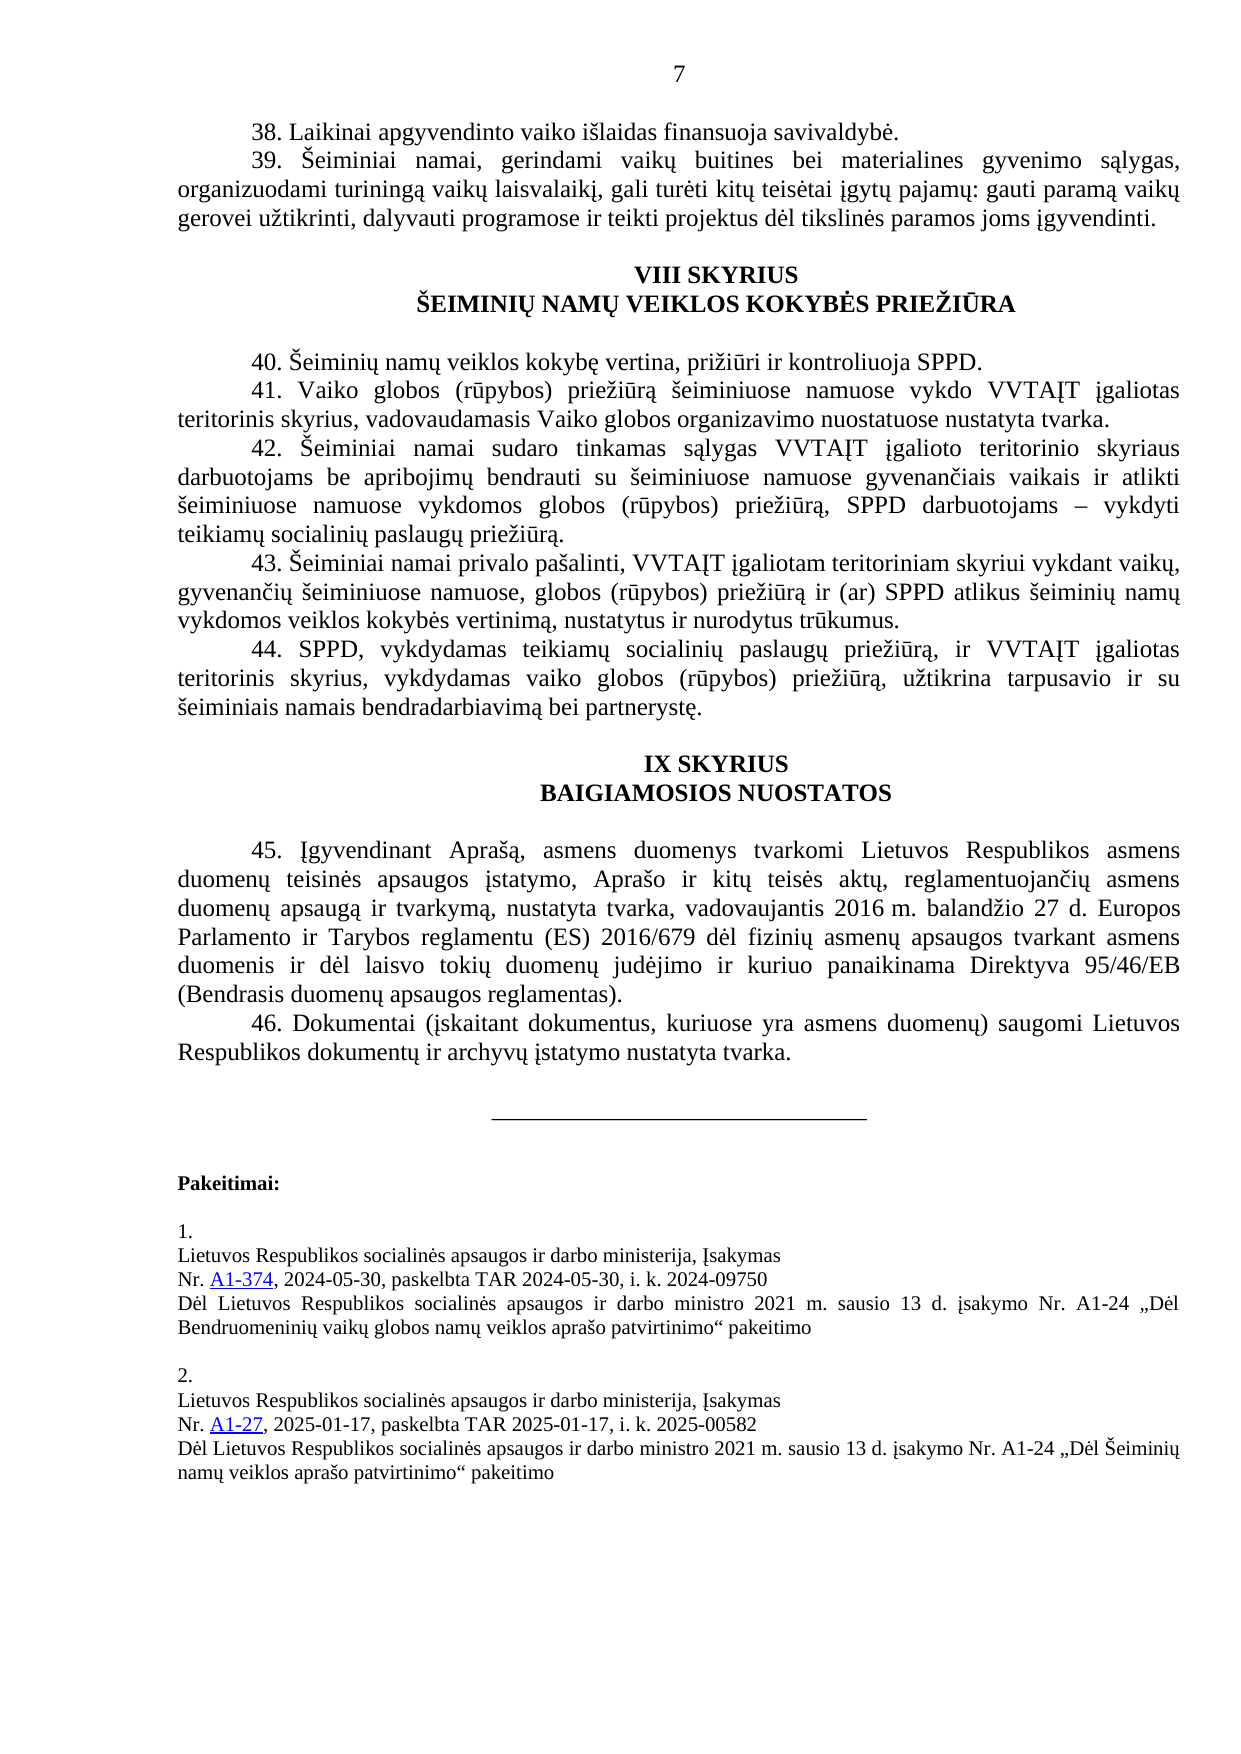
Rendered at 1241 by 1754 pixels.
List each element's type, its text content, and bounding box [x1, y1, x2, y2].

text Nr. A1-374, 2024-05-30, paskelbta TAR 2024-05-30, i. k. 2024-09750 [177, 1267, 1181, 1291]
text VIII SKYRIUS [177, 260, 1181, 289]
text Lietuvos Respublikos socialinės apsaugos ir darbo ministerija, Įsakymas [177, 1243, 1181, 1267]
text Lietuvos Respublikos socialinės apsaugos ir darbo ministerija, Įsakymas [177, 1387, 1181, 1412]
text 1. [177, 1219, 1181, 1243]
text Nr. A1-27, 2025-01-17, paskelbta TAR 2025-01-17, i. k. 2025-00582 [177, 1412, 1181, 1436]
text 45. Įgyvendinant Aprašą, asmens duomenys tvarkomi Lietuvos Respublikos asmens duomenų teisinės apsaugos įstatymo, Aprašo ir kitų teisės aktų, reglamentuojančių asmens duomenų apsaugą ir tvarkymą, nustatyta tvarka, vadovaujantis 2016 m. balandžio 27 d. Europos Parlamento ir Tarybos reglamentu (ES) 2016/679 dėl fizinių asmenų apsaugos tvarkant asmens duomenis ir dėl laisvo tokių duomenų judėjimo ir kuriuo panaikinama Direktyva 95/46/EB (Bendrasis duomenų apsaugos reglamentas). [177, 835, 1181, 1008]
text Dėl Lietuvos Respublikos socialinės apsaugos ir darbo ministro 2021 m. sausio 13 d. įsakymo Nr. A1-24 „Dėl Bendruomeninių vaikų globos namų veiklos aprašo patvirtinimo“ pakeitimo [177, 1291, 1181, 1339]
text Pakeitimai: [177, 1171, 1181, 1195]
text ŠEIMINIŲ NAMŲ VEIKLOS KOKYBĖS PRIEŽIŪRA [177, 289, 1181, 318]
text ______________________________ [177, 1094, 1181, 1123]
text 44. SPPD, vykdydamas teikiamų socialinių paslaugų priežiūrą, ir VVTAĮT įgaliotas teritorinis skyrius, vykdydamas vaiko globos (rūpybos) priežiūrą, užtikrina tarpusavio ir su šeiminiais namais bendradarbiavimą bei partnerystę. [177, 634, 1181, 720]
text IX SKYRIUS [177, 749, 1181, 778]
text Dėl Lietuvos Respublikos socialinės apsaugos ir darbo ministro 2021 m. sausio 13 d. įsakymo Nr. A1-24 „Dėl Šeiminių namų veiklos aprašo patvirtinimo“ pakeitimo [177, 1436, 1181, 1484]
text BAIGIAMOSIOS NUOSTATOS [177, 778, 1181, 807]
text 40. Šeiminių namų veiklos kokybę vertina, prižiūri ir kontroliuoja SPPD. [177, 347, 1181, 375]
text 38. Laikinai apgyvendinto vaiko išlaidas finansuoja savivaldybė. [177, 117, 1181, 145]
text 46. Dokumentai (įskaitant dokumentus, kuriuose yra asmens duomenų) saugomi Lietuvos Respublikos dokumentų ir archyvų įstatymo nustatyta tvarka. [177, 1008, 1181, 1065]
text 42. Šeiminiai namai sudaro tinkamas sąlygas VVTAĮT įgalioto teritorinio skyriaus darbuotojams be apribojimų bendrauti su šeiminiuose namuose gyvenančiais vaikais ir atlikti šeiminiuose namuose vykdomos globos (rūpybos) priežiūrą, SPPD darbuotojams – vykdyti teikiamų socialinių paslaugų priežiūrą. [177, 433, 1181, 548]
text 41. Vaiko globos (rūpybos) priežiūrą šeiminiuose namuose vykdo VVTAĮT įgaliotas teritorinis skyrius, vadovaudamasis Vaiko globos organizavimo nuostatuose nustatyta tvarka. [177, 375, 1181, 433]
text 39. Šeiminiai namai, gerindami vaikų buitines bei materialines gyvenimo sąlygas, organizuodami turiningą vaikų laisvalaikį, gali turėti kitų teisėtai įgytų pajamų: gauti paramą vaikų gerovei užtikrinti, dalyvauti programose ir teikti projektus dėl tikslinės paramos joms įgyvendinti. [177, 145, 1181, 232]
text 2. [177, 1363, 1181, 1387]
text 43. Šeiminiai namai privalo pašalinti, VVTAĮT įgaliotam teritoriniam skyriui vykdant vaikų, gyvenančių šeiminiuose namuose, globos (rūpybos) priežiūrą ir (ar) SPPD atlikus šeiminių namų vykdomos veiklos kokybės vertinimą, nustatytus ir nurodytus trūkumus. [177, 548, 1181, 634]
